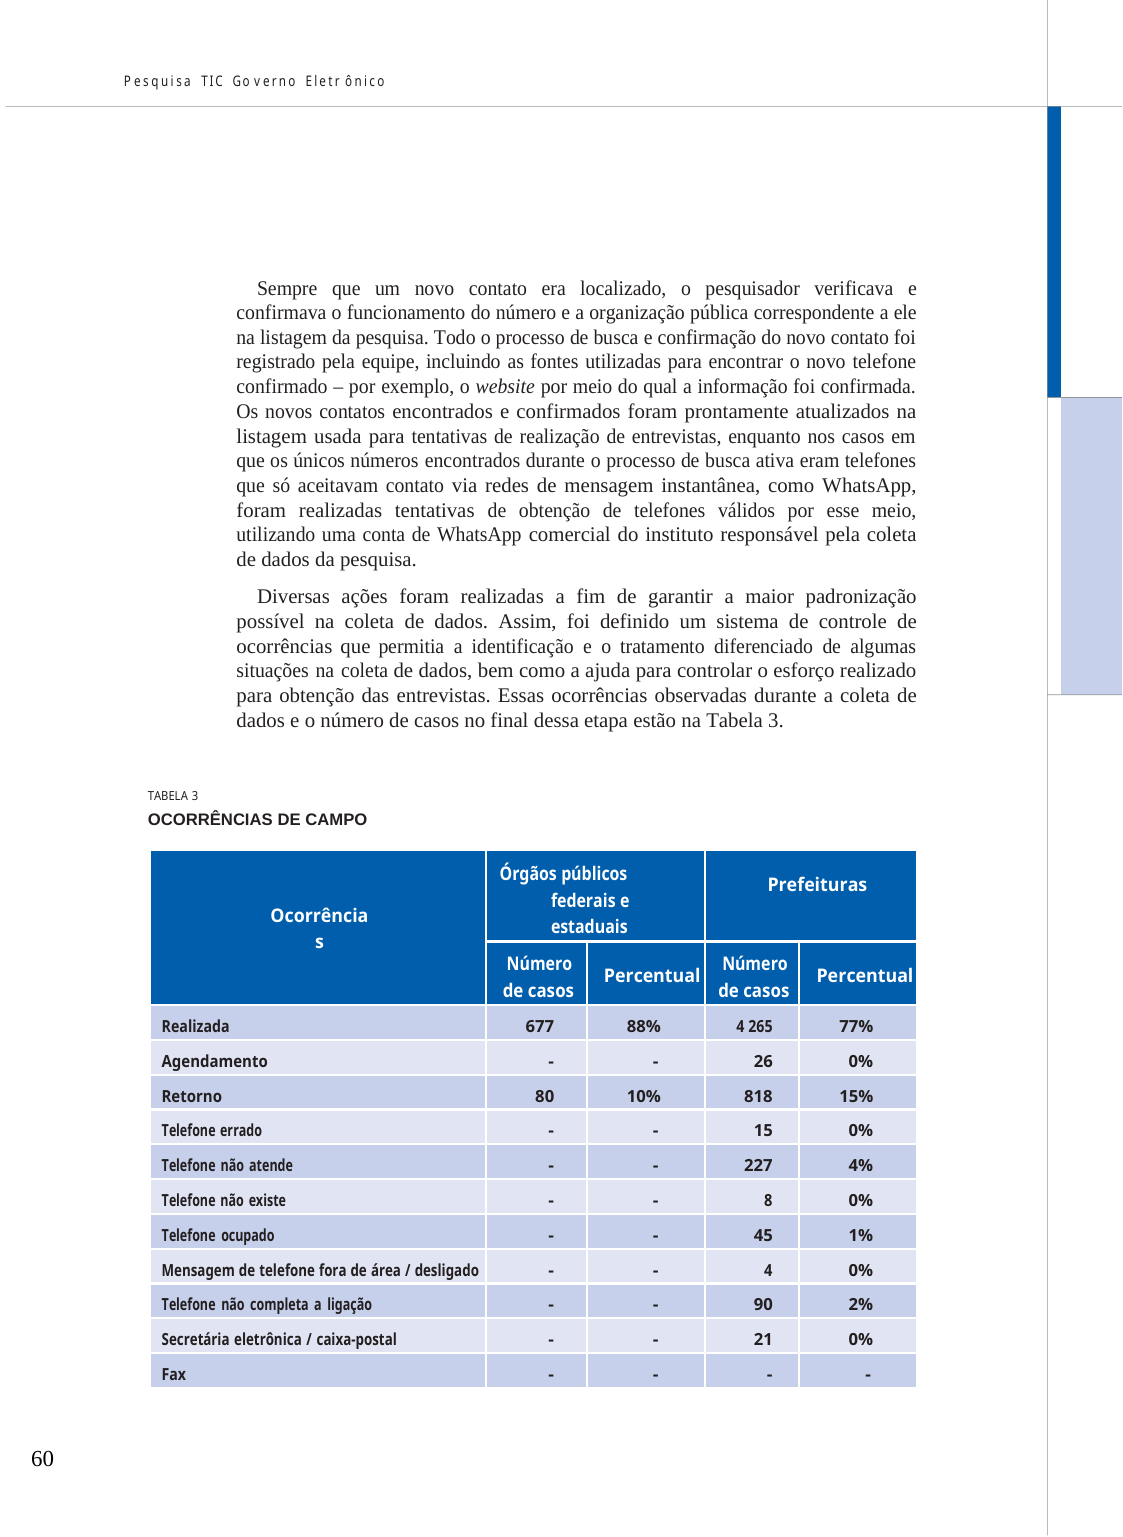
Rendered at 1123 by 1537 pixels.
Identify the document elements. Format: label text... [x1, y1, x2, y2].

table_cell 4% [800, 1145, 916, 1178]
table_cell - [487, 1319, 586, 1352]
text TABELA 3 [148, 787, 1047, 804]
table_cell - [487, 1145, 586, 1178]
table_cell - [588, 1354, 704, 1387]
table_cell 677 [487, 1006, 586, 1039]
table_cell - [588, 1180, 704, 1213]
table_cell - [588, 1285, 704, 1317]
table_cell Telefone errado [151, 1111, 485, 1143]
text [1048, 810, 1075, 829]
table_cell - [487, 1285, 586, 1317]
table_cell 88% [588, 1006, 704, 1039]
table_cell 227 [706, 1145, 798, 1178]
table_cell 2% [800, 1285, 916, 1317]
table_cell Percentual [588, 943, 704, 1004]
table_cell 26 [706, 1041, 798, 1074]
table_cell - [588, 1215, 704, 1248]
table_cell - [800, 1354, 916, 1387]
table_cell Telefone não existe [151, 1180, 485, 1213]
table_cell - [487, 1215, 586, 1248]
table_cell 1% [800, 1215, 916, 1248]
table_cell - [487, 1180, 586, 1213]
table_cell Número de casos [706, 943, 798, 1004]
table_cell 8 [706, 1180, 798, 1213]
table_cell 15% [800, 1076, 916, 1108]
table_cell Realizada [151, 1006, 485, 1039]
table_cell - [487, 1250, 586, 1282]
table_cell - [487, 1041, 586, 1074]
table_cell Percentual [800, 943, 916, 1004]
table_cell 818 [706, 1076, 798, 1108]
table_cell Retorno [151, 1076, 485, 1108]
table_cell 0% [800, 1250, 916, 1282]
table_cell Número de casos [487, 943, 586, 1004]
table_cell Telefone ocupado [151, 1215, 485, 1248]
table_cell Telefone não completa a ligação [151, 1285, 485, 1317]
table_cell 0% [800, 1180, 916, 1213]
table_cell - [588, 1041, 704, 1074]
table_cell 45 [706, 1215, 798, 1248]
text OCORRÊNCIAS DE CAMPO [148, 810, 1047, 829]
table_cell Telefone não atende [151, 1145, 485, 1178]
table_cell Mensagem de telefone fora de área / desligado [151, 1250, 485, 1282]
table_cell 77% [800, 1006, 916, 1039]
table_header Órgãos públicos federais e estaduais [487, 851, 704, 940]
table_header Prefeituras [706, 851, 916, 940]
table_cell Secretária eletrônica / caixa-postal [151, 1319, 485, 1352]
table_cell Agendamento [151, 1041, 485, 1074]
table_cell - [487, 1111, 586, 1143]
text Sempre que um novo contato era localizado, o pesquisador verificava e confirmava o funcionamento do número e a organização pública correspondente a ele na listagem da pesquisa. Todo o processo de busca e confirmação do novo contato foi registrado pela equipe, incluindo as fontes utilizadas para encontrar o novo telefone confirmado – por exemplo, o website por meio do qual a informação foi confirmada. Os novos contatos encontrados e confirmados foram prontamente atualizados na listagem usada para tentativas de realização de entrevistas, enquanto nos casos em que os únicos números encontrados durante o processo de busca ativa eram telefones que só aceitavam contato via redes de mensagem instantânea, como WhatsApp, foram realizadas tentativas de obtenção de telefones válidos por esse meio, utilizando uma conta de WhatsApp comercial do instituto responsável pela coleta de dados da pesquisa. [236, 275, 917, 571]
table_cell - [487, 1354, 586, 1387]
table_cell 90 [706, 1285, 798, 1317]
table_cell - [588, 1319, 704, 1352]
table_cell - [588, 1250, 704, 1282]
table_cell - [588, 1145, 704, 1178]
text [1048, 787, 1075, 804]
text Diversas ações foram realizadas a fim de garantir a maior padronização possível na coleta de dados. Assim, foi definido um sistema de controle de ocorrências que permitia a identificação e o tratamento diferenciado de algumas situações na coleta de dados, bem como a ajuda para controlar o esforço realizado para obtenção das entrevistas. Essas ocorrências observadas durante a coleta de dados e o número de casos no final dessa etapa estão na Tabela 3. [236, 584, 917, 732]
table_cell Fax [151, 1354, 485, 1387]
table_header Ocorrências [151, 851, 485, 1004]
table_cell 0% [800, 1041, 916, 1074]
table_cell 15 [706, 1111, 798, 1143]
table_cell - [706, 1354, 798, 1387]
table_cell 0% [800, 1319, 916, 1352]
table_cell - [588, 1111, 704, 1143]
table_cell 80 [487, 1076, 586, 1108]
table_cell 4 [706, 1250, 798, 1282]
table_cell 0% [800, 1111, 916, 1143]
table_cell 10% [588, 1076, 704, 1108]
table_cell 4 265 [706, 1006, 798, 1039]
table_cell 21 [706, 1319, 798, 1352]
